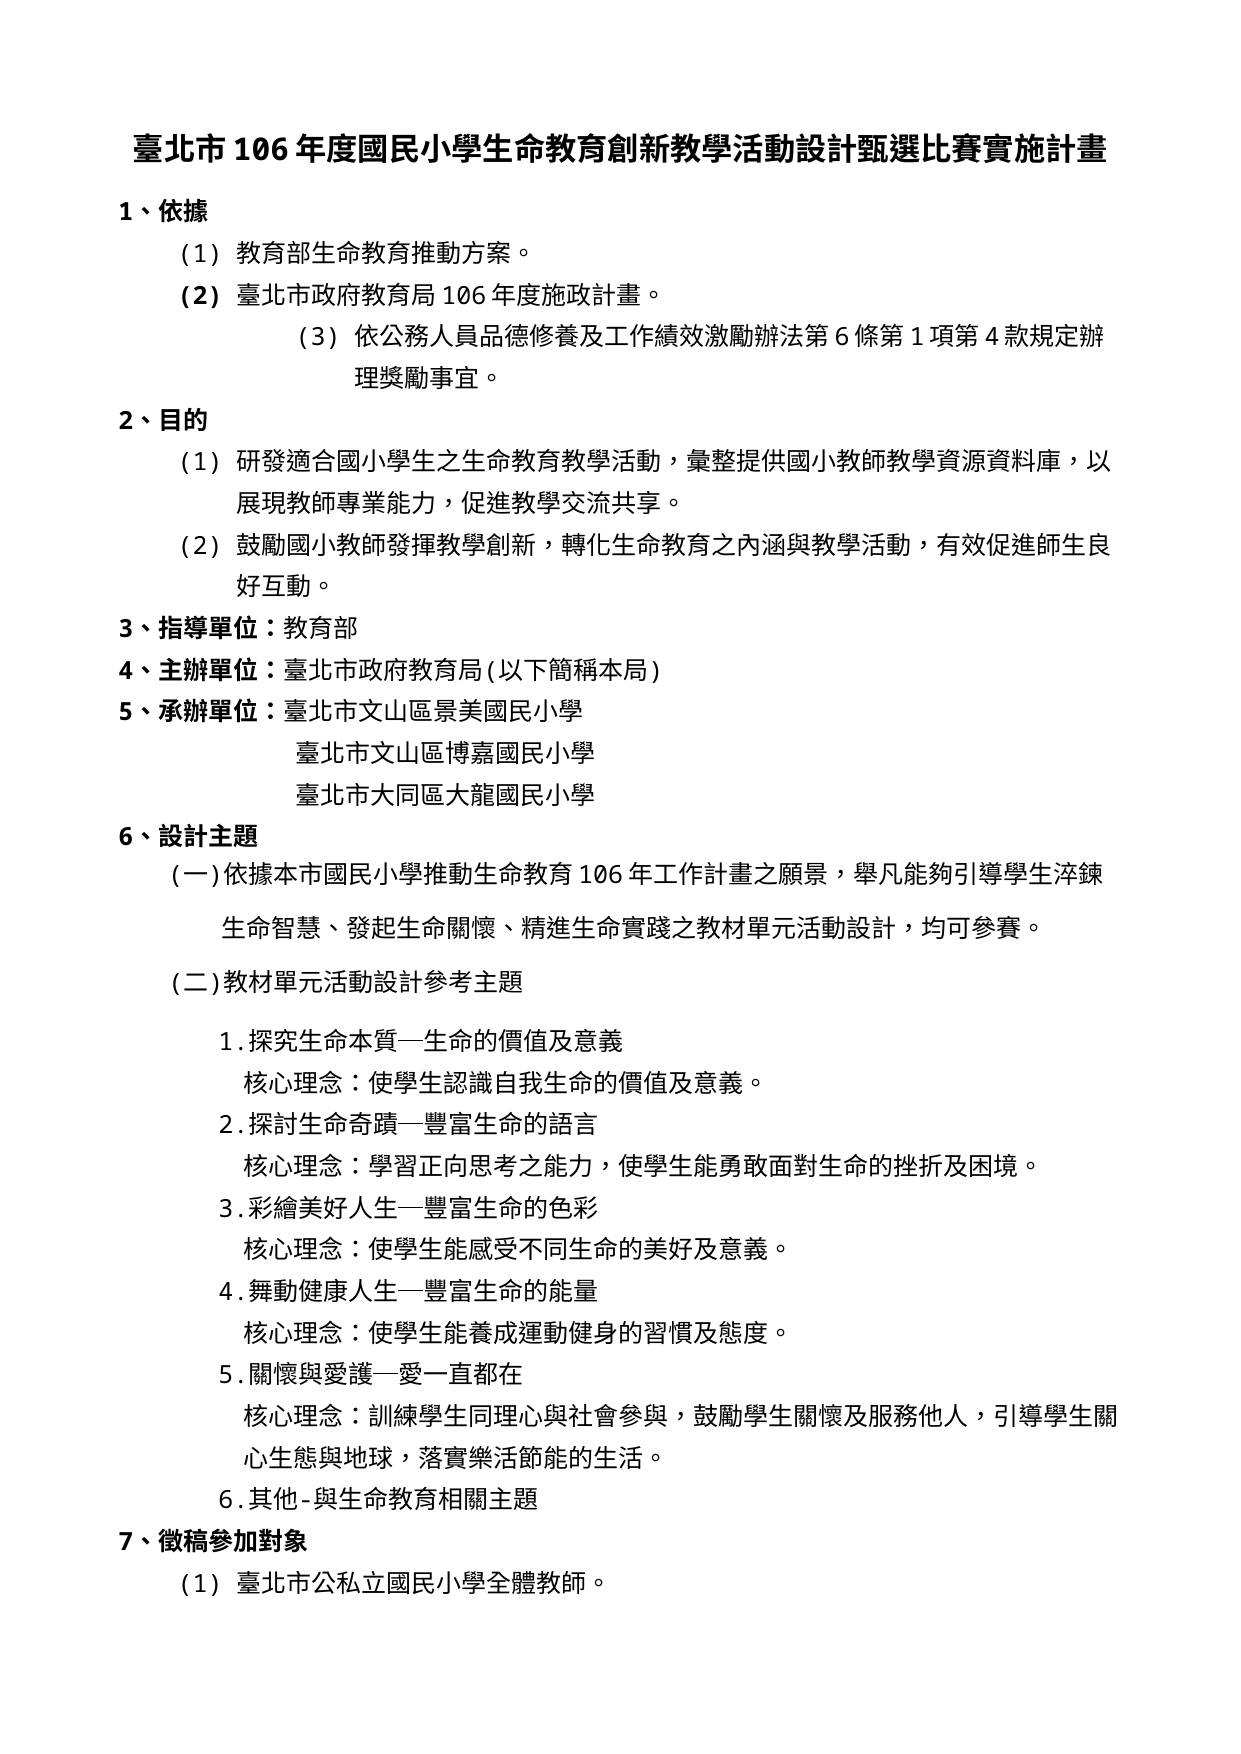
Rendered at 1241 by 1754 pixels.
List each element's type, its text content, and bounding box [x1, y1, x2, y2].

text 核心理念：使學生認識自我生命的價值及意義。 [118, 1059, 1122, 1101]
text 1.探究生命本質─生命的價值及意義 [118, 1017, 1122, 1059]
text 臺北市大同區大龍國民小學 [295, 771, 1122, 812]
text 核心理念：使學生能感受不同生命的美好及意義。 [118, 1226, 1122, 1267]
list 徵稿參加對象 [118, 1517, 1122, 1559]
list 依據 [118, 187, 1122, 229]
list 鼓勵國小教師發揮教學創新，轉化生命教育之內涵與教學活動，有效促進師生良好互動。 [177, 521, 1122, 604]
list 設計主題 [118, 812, 1122, 854]
list 臺北市公私立國民小學全體教師。 [177, 1559, 1122, 1601]
list 研發適合國小學生之生命教育教學活動，彙整提供國小教師教學資源資料庫，以展現教師專業能力，促進教學交流共享。 [177, 437, 1122, 521]
list 臺北市政府教育局106年度施政計畫。 [177, 271, 1122, 312]
list 承辦單位：臺北市文山區景美國民小學 [118, 687, 1122, 729]
list 主辦單位：臺北市政府教育局(以下簡稱本局) [118, 646, 1122, 687]
list 目的 [118, 396, 1122, 437]
text 3.彩繪美好人生─豐富生命的色彩 [118, 1184, 1122, 1226]
text 心生態與地球，落實樂活節能的生活。 [118, 1434, 1122, 1476]
list 依公務人員品德修養及工作績效激勵辦法第6條第1項第4款規定辦理獎勵事宜。 [295, 312, 1122, 396]
text 4.舞動健康人生─豐富生命的能量 [118, 1267, 1122, 1309]
list 教育部生命教育推動方案。 [177, 229, 1122, 271]
text (一)依據本市國民小學推動生命教育106年工作計畫之願景，舉凡能夠引導學生淬鍊生命智慧、發起生命關懷、精進生命實踐之教材單元活動設計，均可參賽。 [168, 854, 1122, 945]
text 臺北市文山區博嘉國民小學 [295, 729, 1122, 771]
subtitle 臺北市106年度國民小學生命教育創新教學活動設計甄選比賽實施計畫 [118, 127, 1122, 169]
text 核心理念：學習正向思考之能力，使學生能勇敢面對生命的挫折及困境。 [118, 1142, 1122, 1184]
list 指導單位：教育部 [118, 604, 1122, 646]
text (二)教材單元活動設計參考主題 [118, 963, 1122, 999]
text 2.探討生命奇蹟─豐富生命的語言 [118, 1101, 1122, 1142]
text 核心理念：使學生能養成運動健身的習慣及態度。 [118, 1309, 1122, 1351]
text 5.關懷與愛護─愛一直都在 [118, 1351, 1122, 1392]
text 6.其他-與生命教育相關主題 [118, 1476, 1122, 1517]
text 核心理念：訓練學生同理心與社會參與，鼓勵學生關懷及服務他人，引導學生關 [118, 1392, 1122, 1434]
